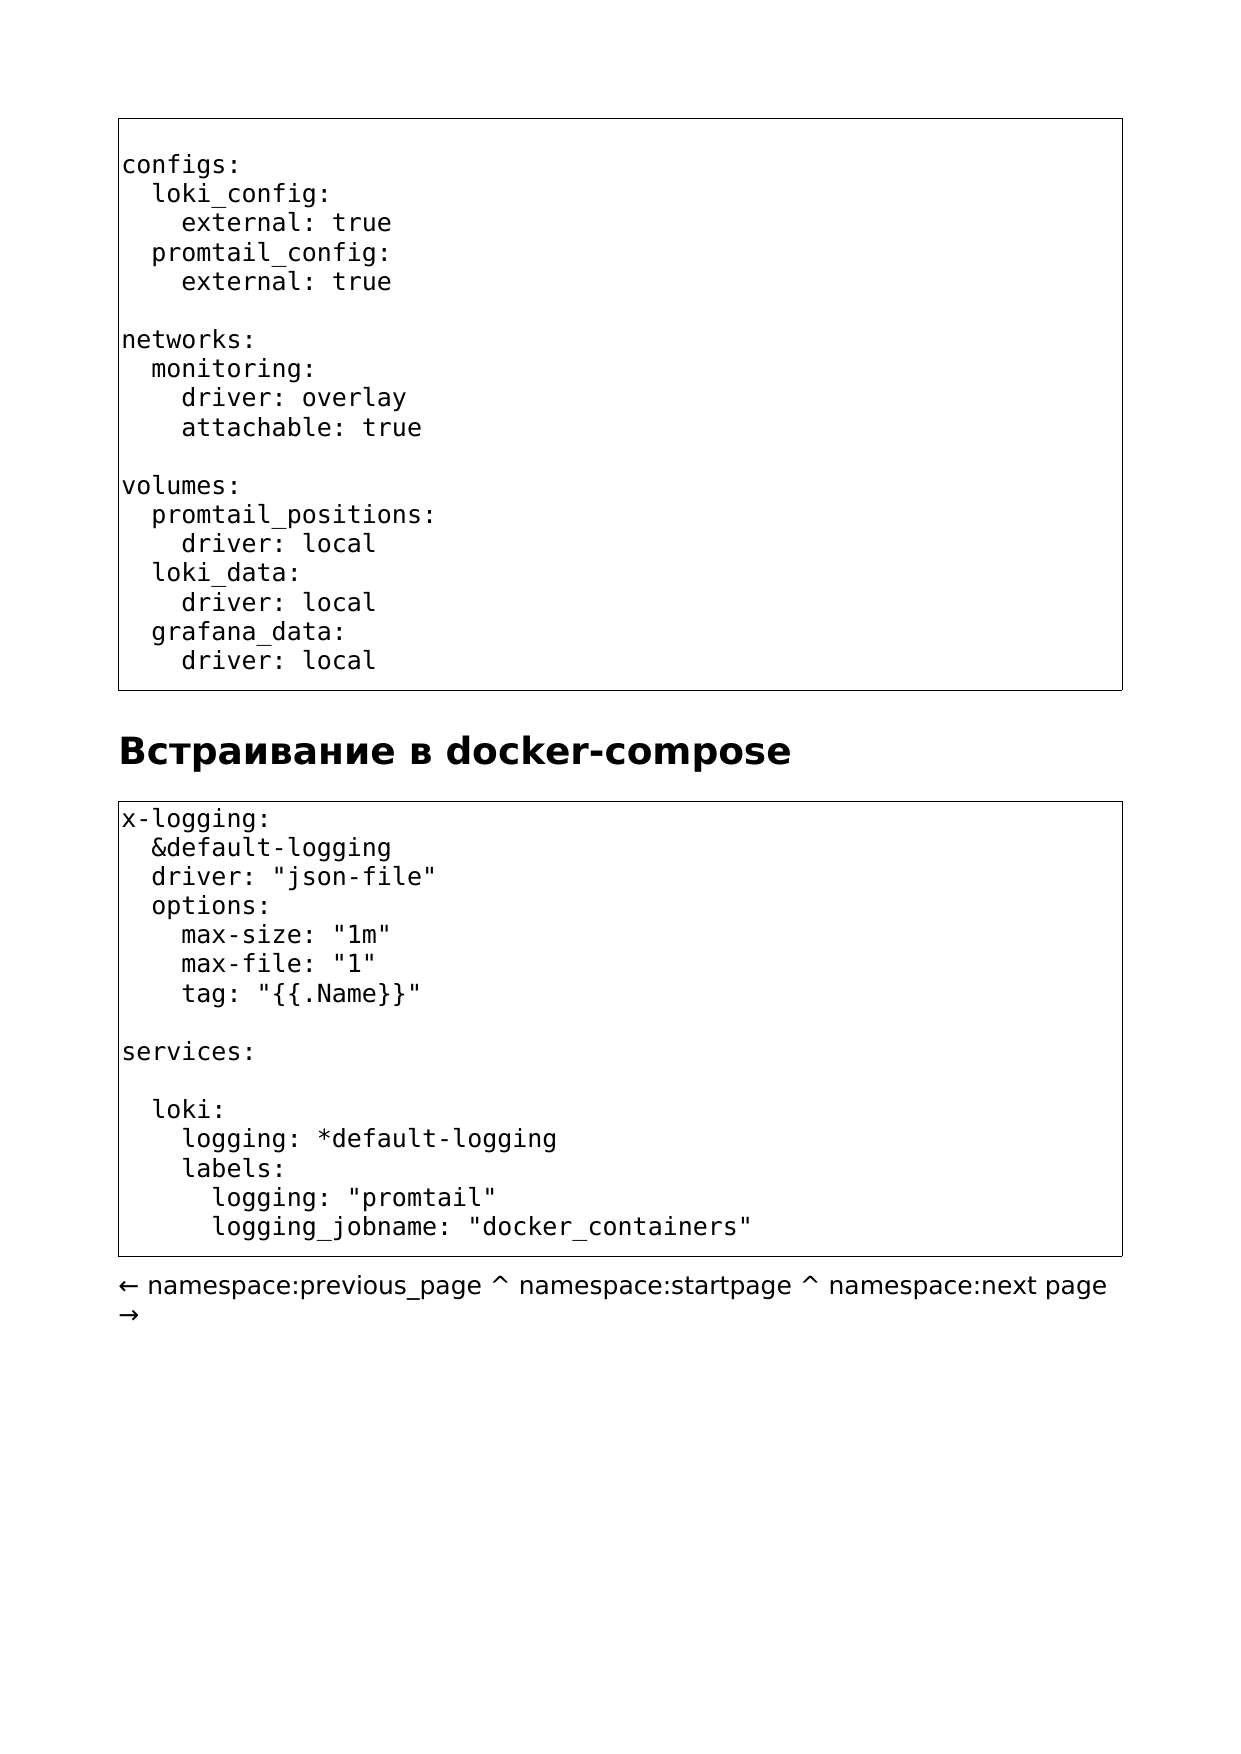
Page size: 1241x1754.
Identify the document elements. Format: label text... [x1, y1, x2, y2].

text ← namespace:previous_page ^ namespace:startpage ^ namespace:next page → [118, 1271, 1122, 1329]
subtitle Встраивание в docker-compose [118, 730, 1122, 773]
table_header x-logging: &default-logging driver: "json-file" options: max-size: "1m" max-file: "1" tag: "{{.Name}}" services: loki: logging: *default-logging labels: logging: "promtail" logging_jobname: "docker_containers" [119, 802, 1122, 1256]
table_header configs: loki_config: external: true promtail_config: external: true networks: monitoring: driver: overlay attachable: true volumes: promtail_positions: driver: local loki_data: driver: local grafana_data: driver: local [119, 119, 1122, 690]
